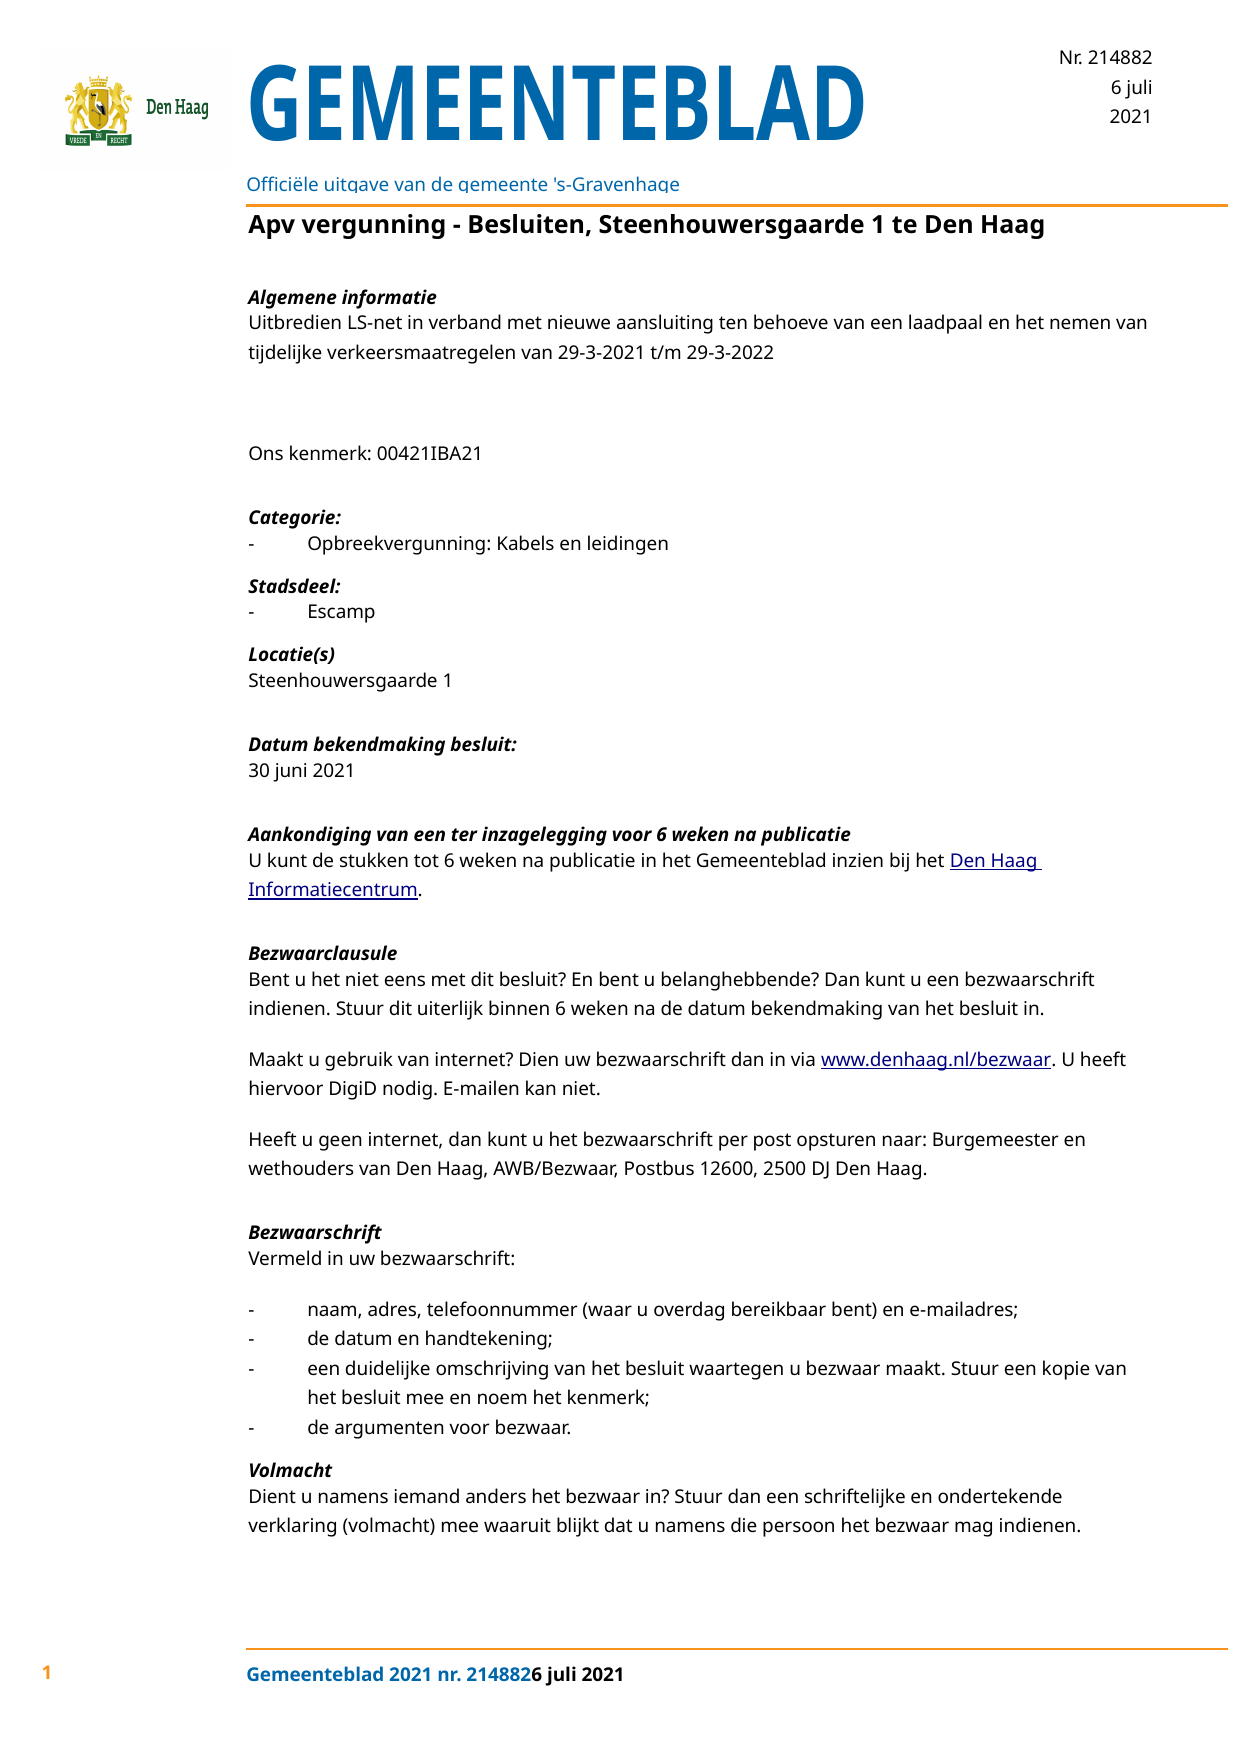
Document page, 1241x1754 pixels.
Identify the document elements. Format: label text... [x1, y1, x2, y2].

text Bezwaarschrift [248, 1219, 1152, 1245]
text Steenhouwersgaarde 1 [248, 667, 1152, 693]
text Apv vergunning - Besluiten, Steenhouwersgaarde 1 te Den Haag [248, 207, 1152, 241]
text Stadsdeel: [248, 573, 1152, 598]
list de datum en handtekening; [248, 1325, 1152, 1351]
text Categorie: [248, 504, 1152, 530]
text Heeft u geen internet, dan kunt u het bezwaarschrift per post opsturen naar: Burgemeester en wethouders van Den Haag, AWB/Bezwaar, Postbus 12600, 2500 DJ Den Haag. [248, 1126, 1152, 1181]
text U kunt de stukken tot 6 weken na publicatie in het Gemeenteblad inzien bij het Den Haag Informatiecentrum. [248, 847, 1152, 902]
text Aankondiging van een ter inzagelegging voor 6 weken na publicatie [248, 821, 1152, 847]
text Volmacht [248, 1457, 1152, 1483]
text Vermeld in uw bezwaarschrift: [248, 1245, 1152, 1271]
list een duidelijke omschrijving van het besluit waartegen u bezwaar maakt. Stuur een kopie van het besluit mee en noem het kenmerk; [248, 1355, 1152, 1410]
text Bezwaarclausule [248, 940, 1152, 966]
text Dient u namens iemand anders het bezwaar in? Stuur dan een schriftelijke en ondertekende verklaring (volmacht) mee waaruit blijkt dat u namens die persoon het bezwaar mag indienen. [248, 1483, 1152, 1538]
picture [41, 47, 231, 172]
text Uitbredien LS-net in verband met nieuwe aansluiting ten behoeve van een laadpaal en het nemen van tijdelijke verkeersmaatregelen van 29-3-2021 t/m 29-3-2022 [248, 309, 1152, 365]
text Maakt u gebruik van internet? Dien uw bezwaarschrift dan in via www.denhaag.nl/bezwaar. U heeft hiervoor DigiD nodig. E-mailen kan niet. [248, 1046, 1152, 1101]
text Algemene informatie [248, 284, 1152, 309]
text Bent u het niet eens met dit besluit? En bent u belanghebbende? Dan kunt u een bezwaarschrift indienen. Stuur dit uiterlijk binnen 6 weken na de datum bekendmaking van het besluit in. [248, 966, 1152, 1021]
text Ons kenmerk: 00421IBA21 [248, 440, 1152, 466]
text 30 juni 2021 [248, 757, 1152, 783]
list Escamp [248, 598, 1152, 624]
text Locatie(s) [248, 642, 1152, 667]
list de argumenten voor bezwaar. [248, 1414, 1152, 1440]
list Opbreekvergunning: Kabels en leidingen [248, 530, 1152, 555]
text Datum bekendmaking besluit: [248, 731, 1152, 757]
list naam, adres, telefoonnummer (waar u overdag bereikbaar bent) en e-mailadres; [248, 1296, 1152, 1321]
